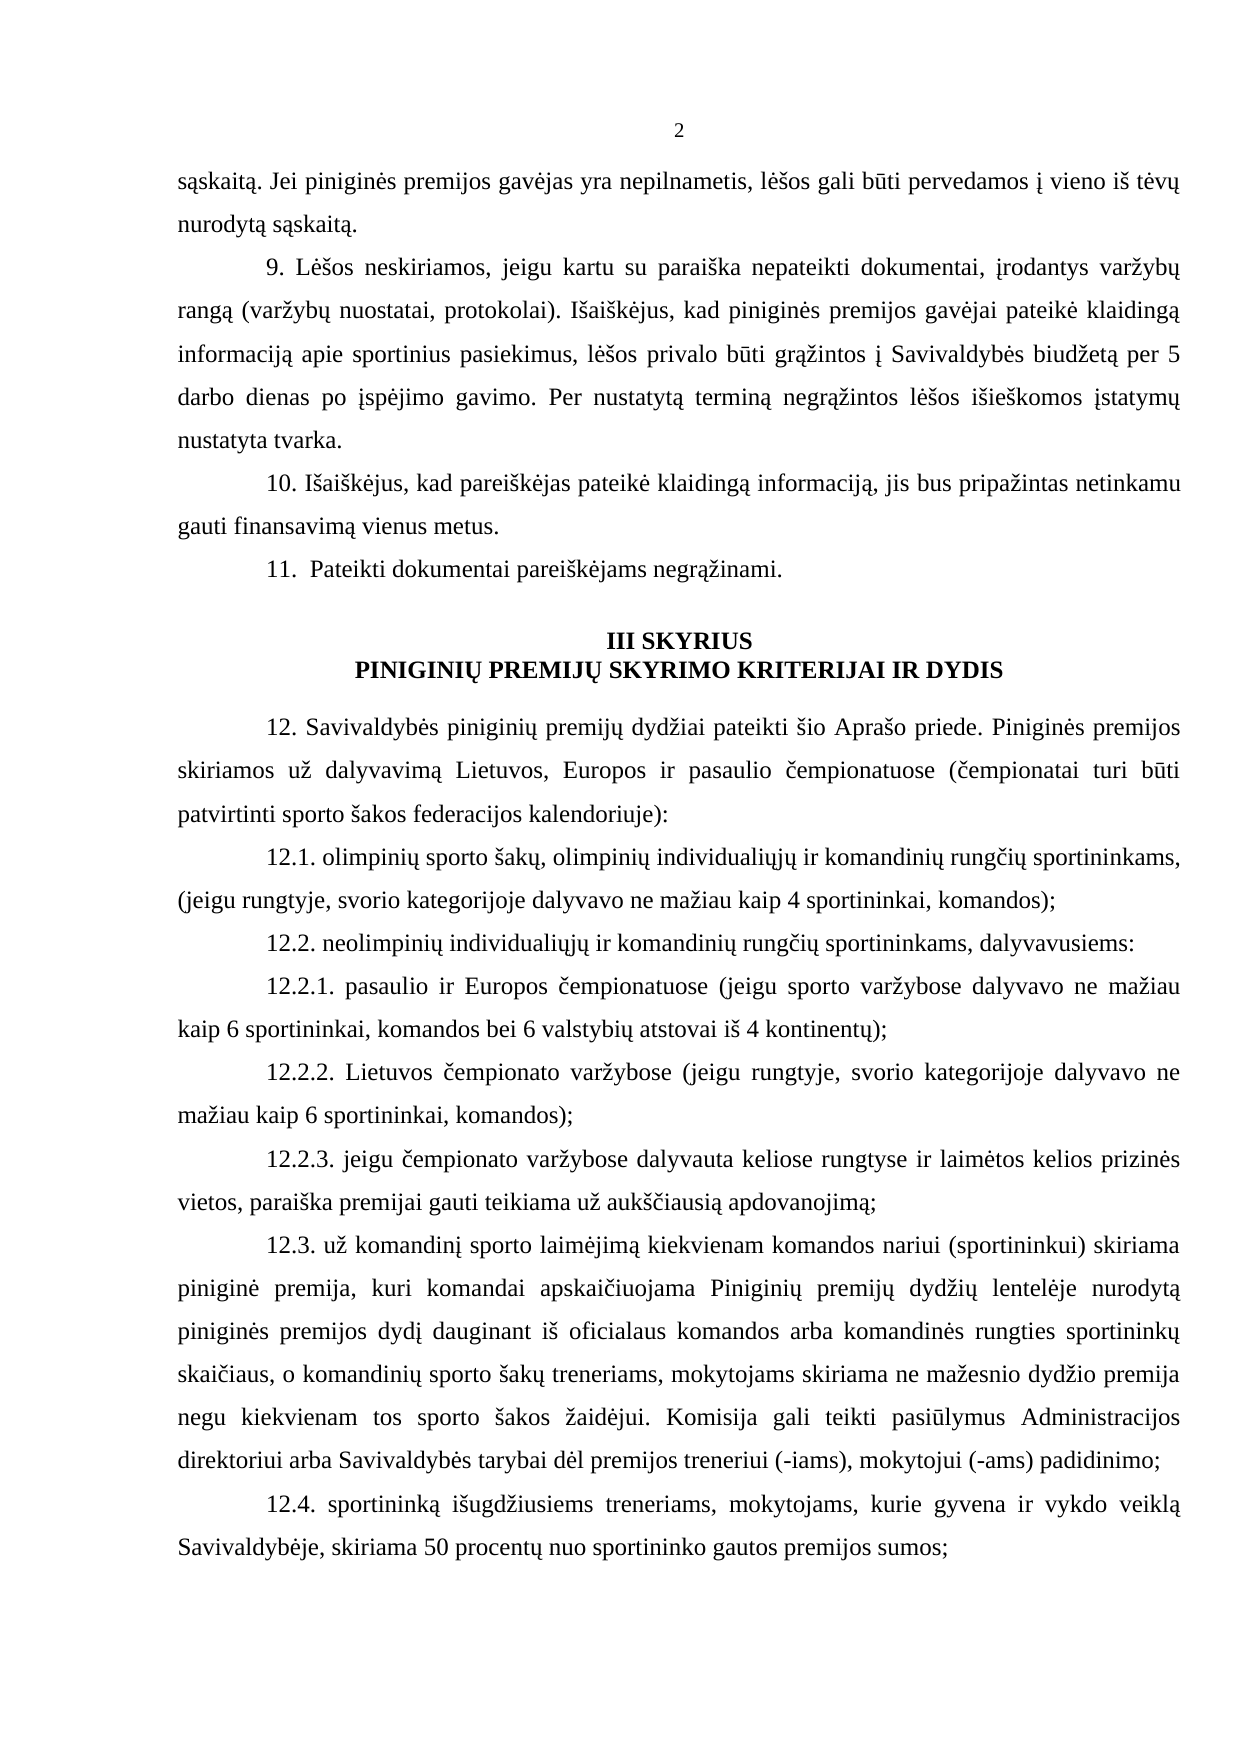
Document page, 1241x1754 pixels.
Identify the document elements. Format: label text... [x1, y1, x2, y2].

text 12.2.1. pasaulio ir Europos čempionatuose (jeigu sporto varžybose dalyvavo ne mažiau kaip 6 sportininkai, komandos bei 6 valstybių atstovai iš 4 kontinentų); [177, 971, 1181, 1043]
text PINIGINIŲ PREMIJŲ SKYRIMO KRITERIJAI IR DYDIS [177, 655, 1181, 684]
text 11. Pateikti dokumentai pareiškėjams negrąžinami. [177, 554, 1181, 583]
text sąskaitą. Jei piniginės premijos gavėjas yra nepilnametis, lėšos gali būti pervedamos į vieno iš tėvų nurodytą sąskaitą. [177, 166, 1181, 238]
text III SKYRIUS [177, 626, 1181, 655]
text 12.3. už komandinį sporto laimėjimą kiekvienam komandos nariui (sportininkui) skiriama piniginė premija, kuri komandai apskaičiuojama Piniginių premijų dydžių lentelėje nurodytą piniginės premijos dydį dauginant iš oficialaus komandos arba komandinės rungties sportininkų skaičiaus, o komandinių sporto šakų treneriams, mokytojams skiriama ne mažesnio dydžio premija negu kiekvienam tos sporto šakos žaidėjui. Komisija gali teikti pasiūlymus Administracijos direktoriui arba Savivaldybės tarybai dėl premijos treneriui (-iams), mokytojui (-ams) padidinimo; [177, 1230, 1181, 1474]
text 12.2.3. jeigu čempionato varžybose dalyvauta keliose rungtyse ir laimėtos kelios prizinės vietos, paraiška premijai gauti teikiama už aukščiausią apdovanojimą; [177, 1144, 1181, 1216]
text 10. Išaiškėjus, kad pareiškėjas pateikė klaidingą informaciją, jis bus pripažintas netinkamu gauti finansavimą vienus metus. [177, 468, 1181, 540]
text 12.4. sportininką išugdžiusiems treneriams, mokytojams, kurie gyvena ir vykdo veiklą Savivaldybėje, skiriama 50 procentų nuo sportininko gautos premijos sumos; [177, 1489, 1181, 1561]
text 9. Lėšos neskiriamos, jeigu kartu su paraiška nepateikti dokumentai, įrodantys varžybų rangą (varžybų nuostatai, protokolai). Išaiškėjus, kad piniginės premijos gavėjai pateikė klaidingą informaciją apie sportinius pasiekimus, lėšos privalo būti grąžintos į Savivaldybės biudžetą per 5 darbo dienas po įspėjimo gavimo. Per nustatytą terminą negrąžintos lėšos išieškomos įstatymų nustatyta tvarka. [177, 252, 1181, 454]
text 12.2. neolimpinių individualiųjų ir komandinių rungčių sportininkams, dalyvavusiems: [177, 928, 1181, 957]
text 12. Savivaldybės piniginių premijų dydžiai pateikti šio Aprašo priede. Piniginės premijos skiriamos už dalyvavimą Lietuvos, Europos ir pasaulio čempionatuose (čempionatai turi būti patvirtinti sporto šakos federacijos kalendoriuje): [177, 712, 1181, 827]
text 12.2.2. Lietuvos čempionato varžybose (jeigu rungtyje, svorio kategorijoje dalyvavo ne mažiau kaip 6 sportininkai, komandos); [177, 1057, 1181, 1129]
text 12.1. olimpinių sporto šakų, olimpinių individualiųjų ir komandinių rungčių sportininkams, (jeigu rungtyje, svorio kategorijoje dalyvavo ne mažiau kaip 4 sportininkai, komandos); [177, 842, 1181, 914]
